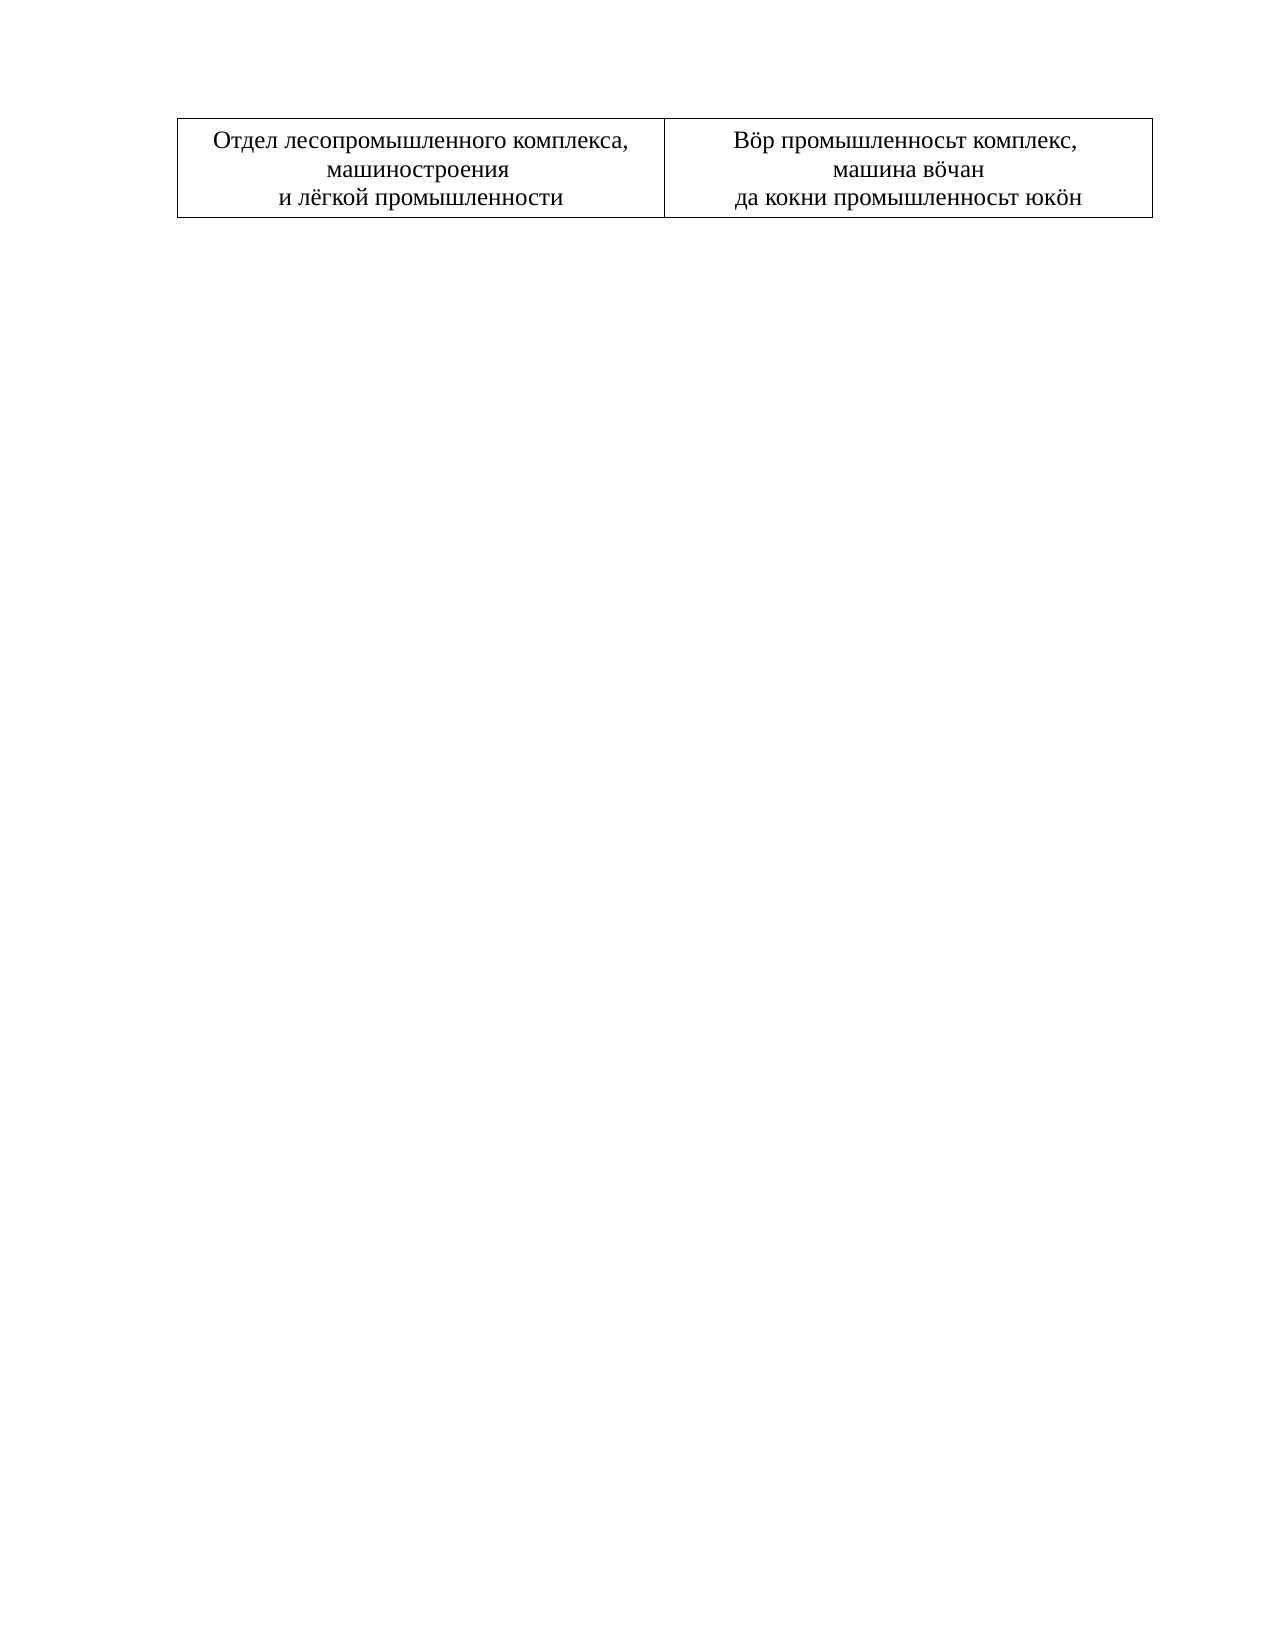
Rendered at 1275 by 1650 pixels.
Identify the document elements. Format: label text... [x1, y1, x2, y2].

table_header Отдел лесопромышленного комплекса, машиностроения и лёгкой промышленности [178, 119, 664, 217]
table_header Вӧр промышленносьт комплекс, машина вӧчан да кокни промышленносьт юкӧн [665, 119, 1152, 217]
